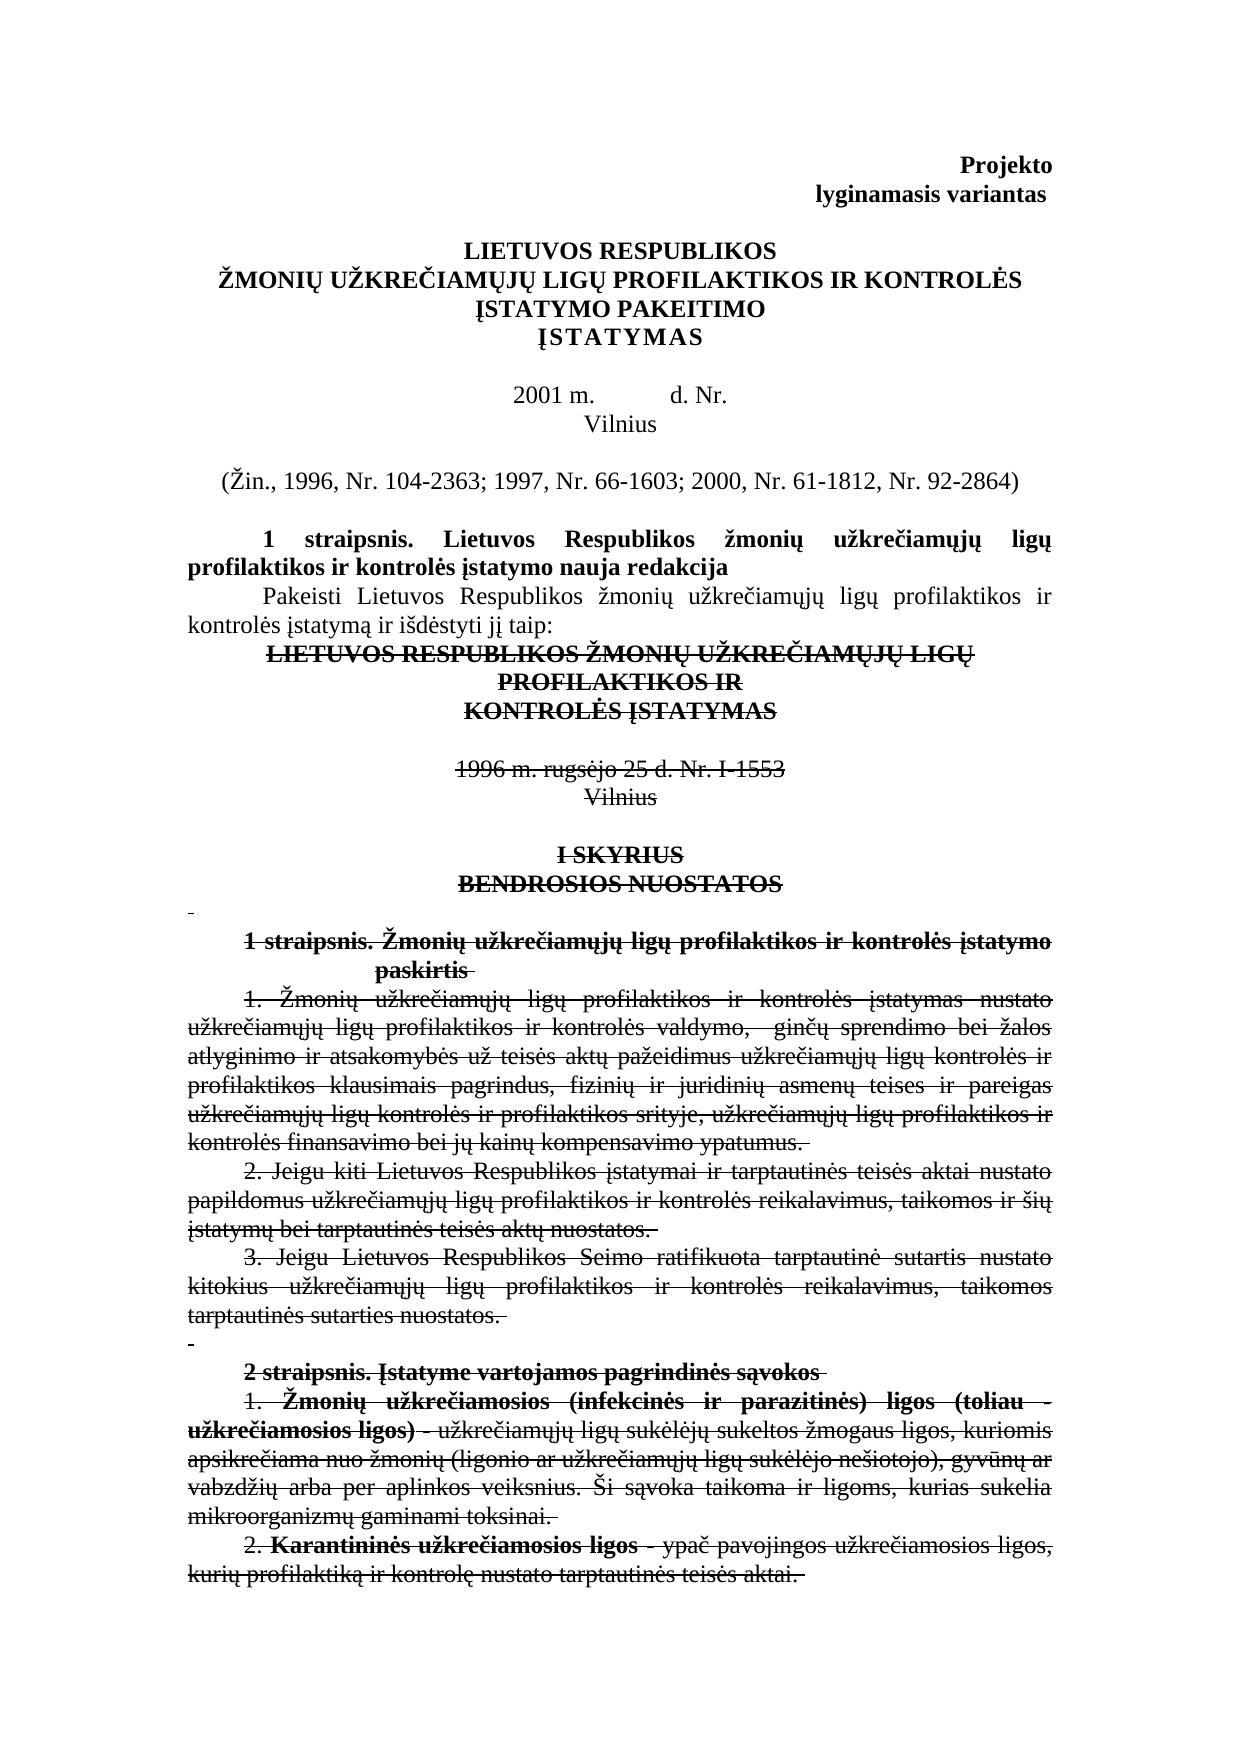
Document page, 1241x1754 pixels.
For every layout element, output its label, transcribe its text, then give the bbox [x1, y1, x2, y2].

text 2 straipsnis. Įstatyme vartojamos pagrindinės sąvokos [187, 1357, 1053, 1386]
text 2001 m. d. Nr. [187, 380, 1053, 409]
text ŽMONIŲ UŽKREČIAMŲJŲ LIGŲ PROFILAKTIKOS IR KONTROLĖS [187, 265, 1053, 294]
text 2. Jeigu kiti Lietuvos Respublikos įstatymai ir tarptautinės teisės aktai nustato papildomus užkrečiamųjų ligų profilaktikos ir kontrolės reikalavimus, taikomos ir šių įstatymų bei tarptautinės teisės aktų nuostatos. [187, 1156, 1053, 1201]
text Vilnius [187, 409, 1053, 437]
text ĮSTATYMO PAKEITIMO [187, 294, 1053, 322]
text 1996 m. rugsėjo 25 d. Nr. I-1553 [187, 754, 1053, 782]
text I SKYRIUS [187, 840, 1053, 869]
text 1 straipsnis. Lietuvos Respublikos žmonių užkrečiamųjų ligų profilaktikos ir kontrolės įstatymo nauja redakcija [187, 524, 1053, 581]
text 2. Jeigu kiti Lietuvos Respublikos įstatymai ir tarptautinės teisės aktai nustato papildomus užkrečiamųjų ligų profilaktikos ir kontrolės reikalavimus, taikomos ir šių įstatymų bei tarptautinės teisės aktų nuostatos. [187, 1202, 1053, 1242]
text 2. Karantininės užkrečiamosios ligos - ypač pavojingos užkrečiamosios ligos, kurių profilaktiką ir kontrolę nustato tarptautinės teisės aktai. [187, 1530, 1053, 1587]
text LIETUVOS RESPUBLIKOS ŽMONIŲ UŽKREČIAMŲJŲ LIGŲ PROFILAKTIKOS IR [187, 639, 1053, 696]
subtitle ĮSTATYMAS [187, 322, 1053, 351]
text 3. Jeigu Lietuvos Respublikos Seimo ratifikuota tarptautinė sutartis nustato kitokius užkrečiamųjų ligų profilaktikos ir kontrolės reikalavimus, taikomos tarptautinės sutarties nuostatos. [187, 1242, 1053, 1287]
text (Žin., 1996, Nr. 104-2363; 1997, Nr. 66-1603; 2000, Nr. 61-1812, Nr. 92-2864) [187, 466, 1053, 495]
text KONTROLĖS ĮSTATYMAS [187, 696, 1053, 725]
text 1. Žmonių užkrečiamųjų ligų profilaktikos ir kontrolės įstatymas nustato užkrečiamųjų ligų profilaktikos ir kontrolės valdymo, ginčų sprendimo bei žalos atlyginimo ir atsakomybės už teisės aktų pažeidimus užkrečiamųjų ligų kontrolės ir profilaktikos klausimais pagrindus, fizinių ir juridinių asmenų teises ir pareigas užkrečiamųjų ligų kontrolės ir profilaktikos srityje, užkrečiamųjų ligų profilaktikos ir kontrolės finansavimo bei jų kainų kompensavimo ypatumus. [187, 1115, 1053, 1156]
text 3. Jeigu Lietuvos Respublikos Seimo ratifikuota tarptautinė sutartis nustato kitokius užkrečiamųjų ligų profilaktikos ir kontrolės reikalavimus, taikomos tarptautinės sutarties nuostatos. [187, 1288, 1053, 1329]
text 1 straipsnis. Žmonių užkrečiamųjų ligų profilaktikos ir kontrolės įstatymo paskirtis [244, 926, 1053, 984]
text Pakeisti Lietuvos Respublikos žmonių užkrečiamųjų ligų profilaktikos ir kontrolės įstatymą ir išdėstyti jį taip: [187, 581, 1053, 639]
text 1. Žmonių užkrečiamųjų ligų profilaktikos ir kontrolės įstatymas nustato užkrečiamųjų ligų profilaktikos ir kontrolės valdymo, ginčų sprendimo bei žalos atlyginimo ir atsakomybės už teisės aktų pažeidimus užkrečiamųjų ligų kontrolės ir profilaktikos klausimais pagrindus, fizinių ir juridinių asmenų teises ir pareigas užkrečiamųjų ligų kontrolės ir profilaktikos srityje, užkrečiamųjų ligų profilaktikos ir kontrolės finansavimo bei jų kainų kompensavimo ypatumus. [187, 984, 1053, 1086]
text Projekto [187, 150, 1053, 179]
text lyginamasis variantas [187, 179, 1053, 207]
subtitle BENDROSIOS NUOSTATOS [187, 869, 1053, 897]
text Vilnius [187, 782, 1053, 811]
text 1. Žmonių užkrečiamosios (infekcinės ir parazitinės) ligos (toliau - užkrečiamosios ligos) - užkrečiamųjų ligų sukėlėjų sukeltos žmogaus ligos, kuriomis apsikrečiama nuo žmonių (ligonio ar užkrečiamųjų ligų sukėlėjo nešiotojo), gyvūnų ar vabzdžių arba per aplinkos veiksnius. Ši sąvoka taikoma ir ligoms, kurias sukelia mikroorganizmų gaminami toksinai. [187, 1386, 1053, 1431]
text 1. Žmonių užkrečiamųjų ligų profilaktikos ir kontrolės įstatymas nustato užkrečiamųjų ligų profilaktikos ir kontrolės valdymo, ginčų sprendimo bei žalos atlyginimo ir atsakomybės už teisės aktų pažeidimus užkrečiamųjų ligų kontrolės ir profilaktikos klausimais pagrindus, fizinių ir juridinių asmenų teises ir pareigas užkrečiamųjų ligų kontrolės ir profilaktikos srityje, užkrečiamųjų ligų profilaktikos ir kontrolės finansavimo bei jų kainų kompensavimo ypatumus. [187, 1087, 1053, 1114]
text LIETUVOS RESPUBLIKOS [187, 236, 1053, 265]
text 1. Žmonių užkrečiamosios (infekcinės ir parazitinės) ligos (toliau - užkrečiamosios ligos) - užkrečiamųjų ligų sukėlėjų sukeltos žmogaus ligos, kuriomis apsikrečiama nuo žmonių (ligonio ar užkrečiamųjų ligų sukėlėjo nešiotojo), gyvūnų ar vabzdžių arba per aplinkos veiksnius. Ši sąvoka taikoma ir ligoms, kurias sukelia mikroorganizmų gaminami toksinai. [187, 1432, 1053, 1530]
